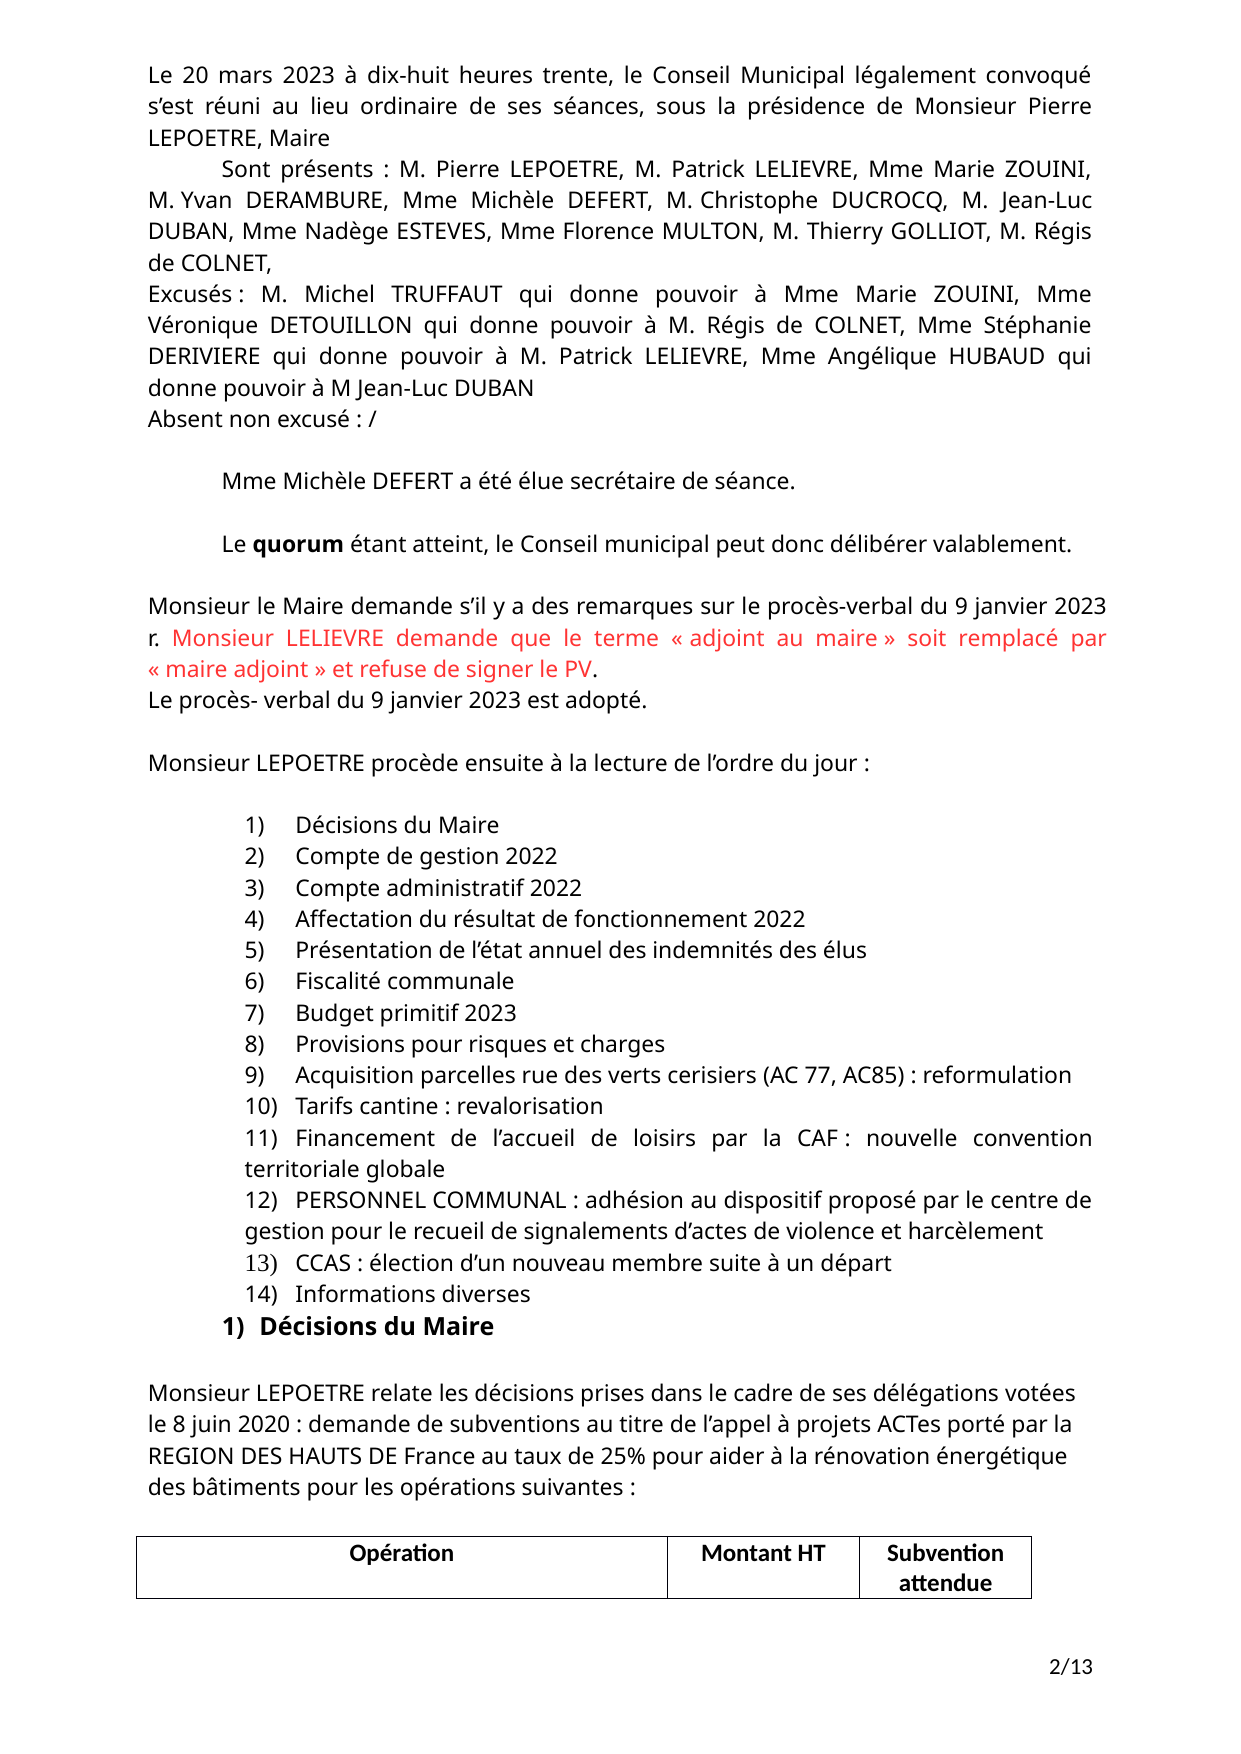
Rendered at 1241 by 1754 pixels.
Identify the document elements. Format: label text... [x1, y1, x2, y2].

table_header Opération [137, 1537, 667, 1598]
list Tarifs cantine : revalorisation [244, 1090, 1093, 1122]
text Monsieur le Maire demande s’il y a des remarques sur le procès-verbal du 9 janvier 2023 r. Monsieur LELIEVRE demande que le terme « adjoint au maire » soit remplacé par « maire adjoint » et refuse de signer le PV. [148, 590, 1107, 684]
list Acquisition parcelles rue des verts cerisiers (AC 77, AC85) : reformulation [244, 1059, 1093, 1090]
table_header Montant HT [668, 1537, 859, 1598]
text Le 20 mars 2023 à dix-huit heures trente, le Conseil Municipal légalement convoqué s’est réuni au lieu ordinaire de ses séances, sous la présidence de Monsieur Pierre LEPOETRE, Maire [148, 59, 1093, 153]
text Excusés : M. Michel TRUFFAUT qui donne pouvoir à Mme Marie ZOUINI, Mme Véronique DETOUILLON qui donne pouvoir à M. Régis de COLNET, Mme Stéphanie DERIVIERE qui donne pouvoir à M. Patrick LELIEVRE, Mme Angélique HUBAUD qui donne pouvoir à M Jean-Luc DUBAN [148, 278, 1093, 403]
text Le procès- verbal du 9 janvier 2023 est adopté. [148, 684, 1093, 715]
list Budget primitif 2023 [244, 997, 1093, 1028]
text Le quorum étant atteint, le Conseil municipal peut donc délibérer valablement. [148, 528, 1107, 559]
table_header Subvention attendue [860, 1537, 1031, 1598]
text Absent non excusé : / [148, 403, 1093, 434]
list Présentation de l’état annuel des indemnités des élus [244, 934, 1093, 965]
list Affectation du résultat de fonctionnement 2022 [244, 903, 1093, 934]
list PERSONNEL COMMUNAL : adhésion au dispositif proposé par le centre de gestion pour le recueil de signalements d’actes de violence et harcèlement [244, 1184, 1093, 1247]
list Décisions du Maire [222, 1309, 1093, 1343]
text Monsieur LEPOETRE procède ensuite à la lecture de l’ordre du jour : [148, 747, 1093, 778]
list CCAS : élection d’un nouveau membre suite à un départ [244, 1247, 1093, 1278]
list Informations diverses [244, 1278, 1093, 1309]
list Compte administratif 2022 [244, 872, 1093, 903]
list Financement de l’accueil de loisirs par la CAF : nouvelle convention territoriale globale [244, 1122, 1093, 1184]
list Décisions du Maire [244, 809, 1093, 840]
list Provisions pour risques et charges [244, 1028, 1093, 1059]
text Monsieur LEPOETRE relate les décisions prises dans le cadre de ses délégations votées le 8 juin 2020 : demande de subventions au titre de l’appel à projets ACTes porté par la REGION DES HAUTS DE France au taux de 25% pour aider à la rénovation énergétique des bâtiments pour les opérations suivantes : [148, 1377, 1093, 1502]
list Compte de gestion 2022 [244, 840, 1093, 872]
text Sont présents : M. Pierre LEPOETRE, M. Patrick LELIEVRE, Mme Marie ZOUINI, M. Yvan DERAMBURE, Mme Michèle DEFERT, M. Christophe DUCROCQ, M. Jean-Luc DUBAN, Mme Nadège ESTEVES, Mme Florence MULTON, M. Thierry GOLLIOT, M. Régis de COLNET, [148, 153, 1093, 278]
text Mme Michèle DEFERT a été élue secrétaire de séance. [148, 465, 1093, 497]
list Fiscalité communale [244, 965, 1093, 997]
